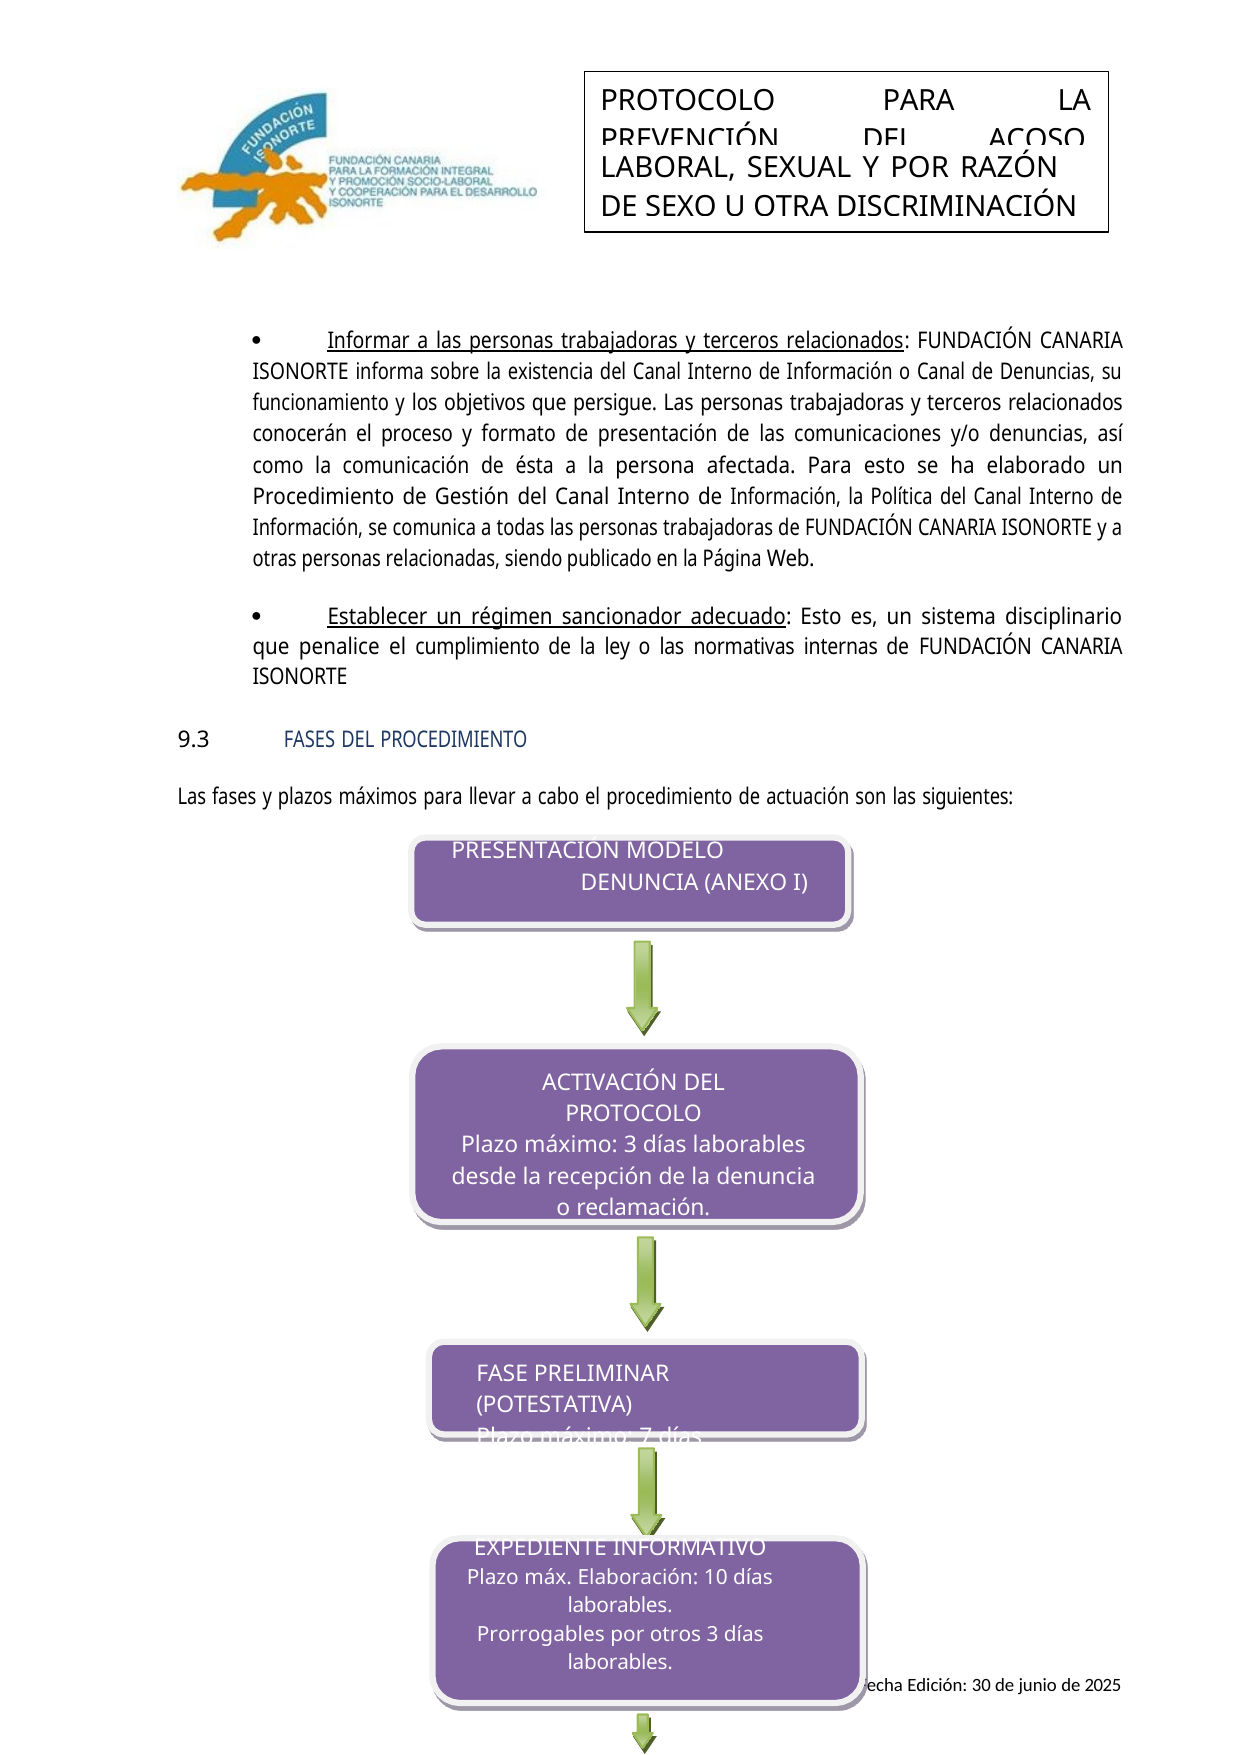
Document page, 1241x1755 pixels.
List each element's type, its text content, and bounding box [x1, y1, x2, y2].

list FASES DEL PROCEDIMIENTO [177, 723, 1137, 754]
text Las fases y plazos máximos para llevar a cabo el procedimiento de actuación son las siguientes: [177, 780, 1137, 811]
list Establecer un régimen sancionador adecuado: Esto es, un sistema disciplinario que penalice el cumplimiento de la ley o las normativas internas de FUNDACIÓN CANARIA ISONORTE [252, 599, 1122, 691]
list Informar a las personas trabajadoras y terceros relacionados: FUNDACIÓN CANARIA ISONORTE informa sobre la existencia del Canal Interno de Información o Canal de Denuncias, su funcionamiento y los objetivos que persigue. Las personas trabajadoras y terceros relacionados conocerán el proceso y formato de presentación de las comunicaciones y/o denuncias, así como la comunicación de ésta a la persona afectada. Para esto se ha elaborado un Procedimiento de Gestión del Canal Interno de Información, la Política del Canal Interno de Información, se comunica a todas las personas trabajadoras de FUNDACIÓN CANARIA ISONORTE y a otras personas relacionadas, siendo publicado en la Página Web. [252, 323, 1123, 573]
